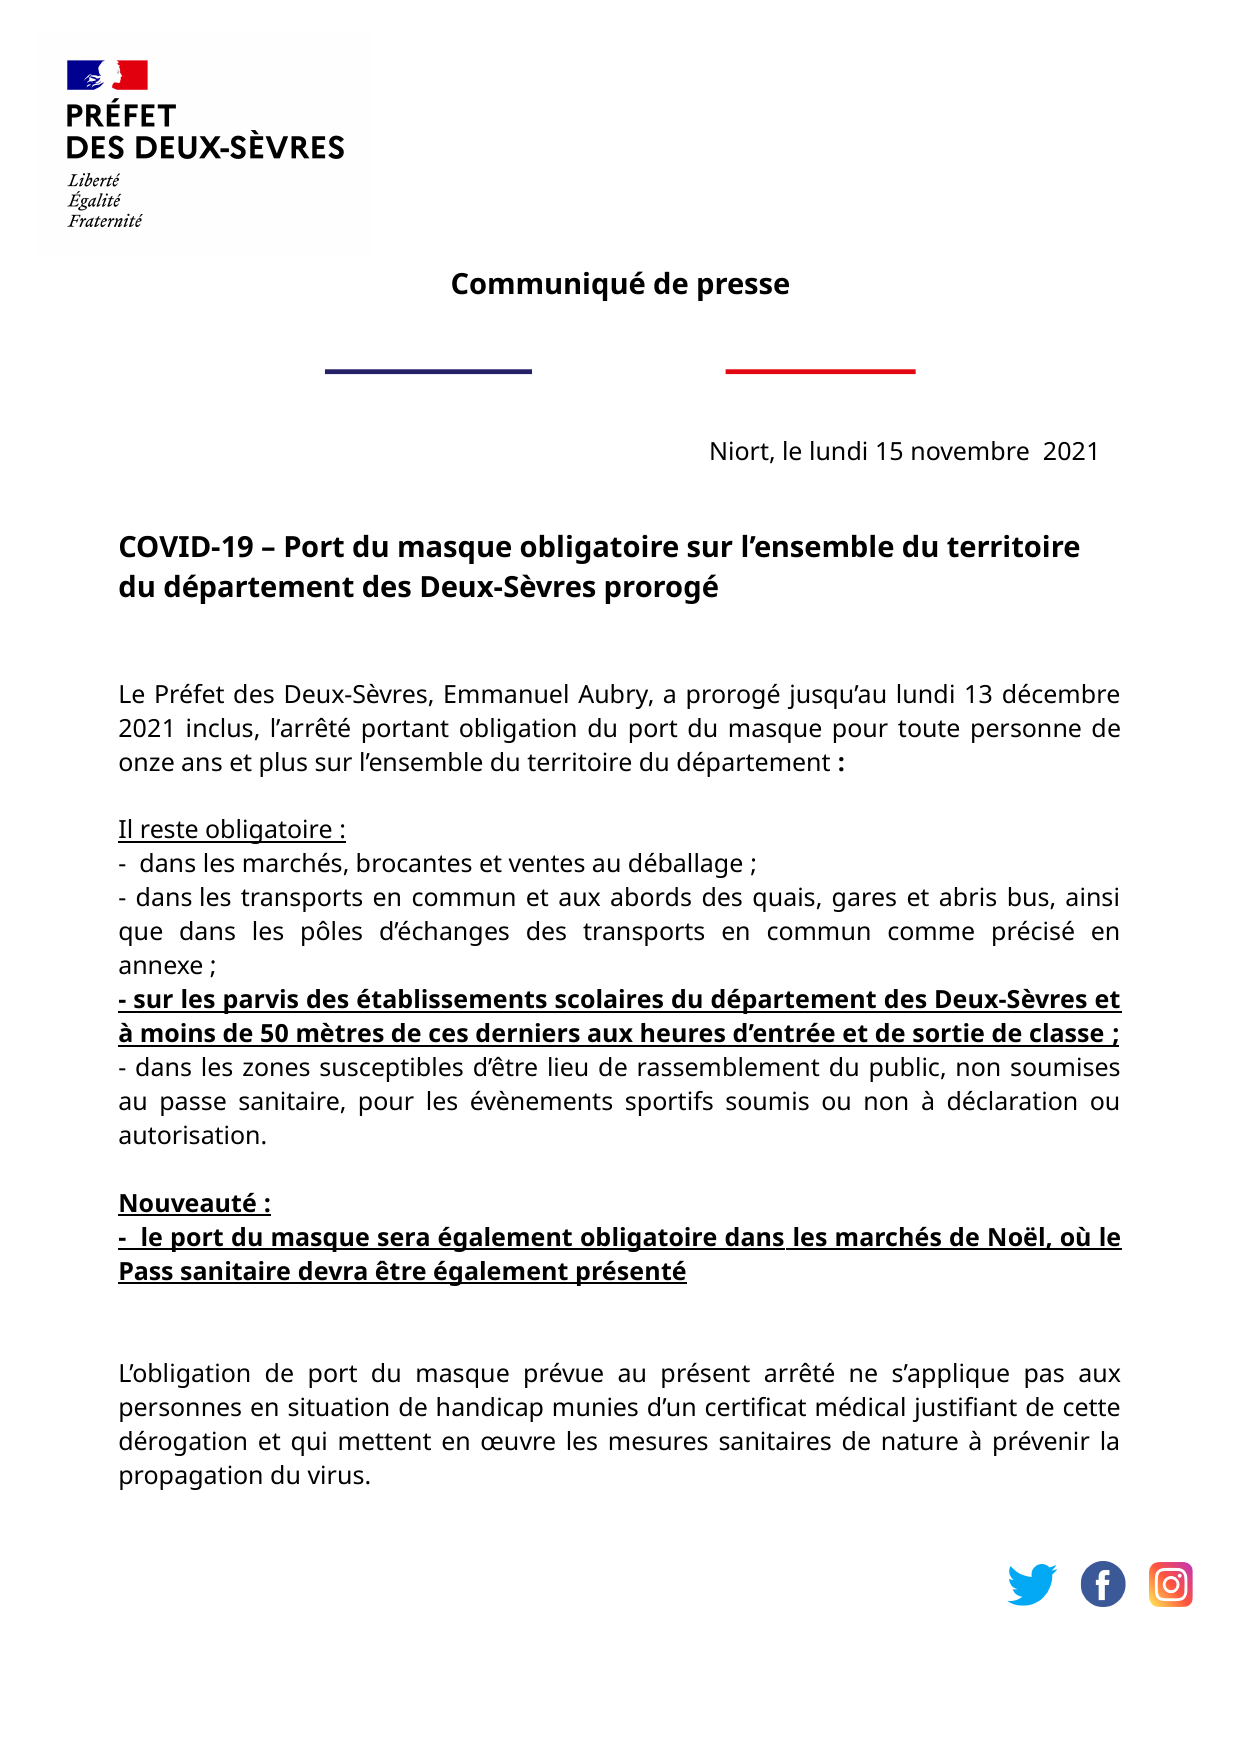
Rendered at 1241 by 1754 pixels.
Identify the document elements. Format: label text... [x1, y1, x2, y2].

text COVID-19 – Port du masque obligatoire sur l’ensemble du territoire du département des Deux-Sèvres prorogé [118, 527, 1122, 606]
text à moins de 50 mètres de ces derniers aux heures d’entrée et de sortie de classe ; [118, 1013, 1122, 1050]
picture [1007, 1561, 1193, 1607]
text Le Préfet des Deux-Sèvres, Emmanuel Aubry, a prorogé jusqu’au lundi 13 décembre 2021 inclus, l’arrêté portant obligation du port du masque pour toute personne de onze ans et plus sur l’ensemble du territoire du département : [118, 677, 1122, 778]
text - dans les transports en commun et aux abords des quais, gares et abris bus, ainsi que dans les pôles d’échanges des transports en commun comme précisé en annexe ; [118, 880, 1122, 982]
picture [38, 31, 373, 256]
text L’obligation de port du masque prévue au présent arrêté ne s’applique pas aux personnes en situation de handicap munies d’un certificat médical justifiant de cette dérogation et qui mettent en œuvre les mesures sanitaires de nature à prévenir la propagation du virus. [118, 1356, 1122, 1492]
text Communiqué de presse [118, 263, 1122, 303]
text Niort, le lundi 15 novembre 2021 [118, 434, 1122, 468]
picture [324, 345, 916, 389]
text Il reste obligatoire : [118, 812, 1122, 846]
text - dans les marchés, brocantes et ventes au déballage ; [118, 846, 1122, 880]
text - dans les zones susceptibles d’être lieu de rassemblement du public, non soumises au passe sanitaire, pour les évènements sportifs soumis ou non à déclaration ou autorisation. [118, 1050, 1122, 1152]
text - le port du masque sera également obligatoire dans les marchés de Noël, où le Pass sanitaire devra être également présenté [118, 1220, 1122, 1288]
text - sur les parvis des établissements scolaires du département des Deux-Sèvres et [118, 982, 1122, 1011]
text Nouveauté : [118, 1186, 1122, 1220]
